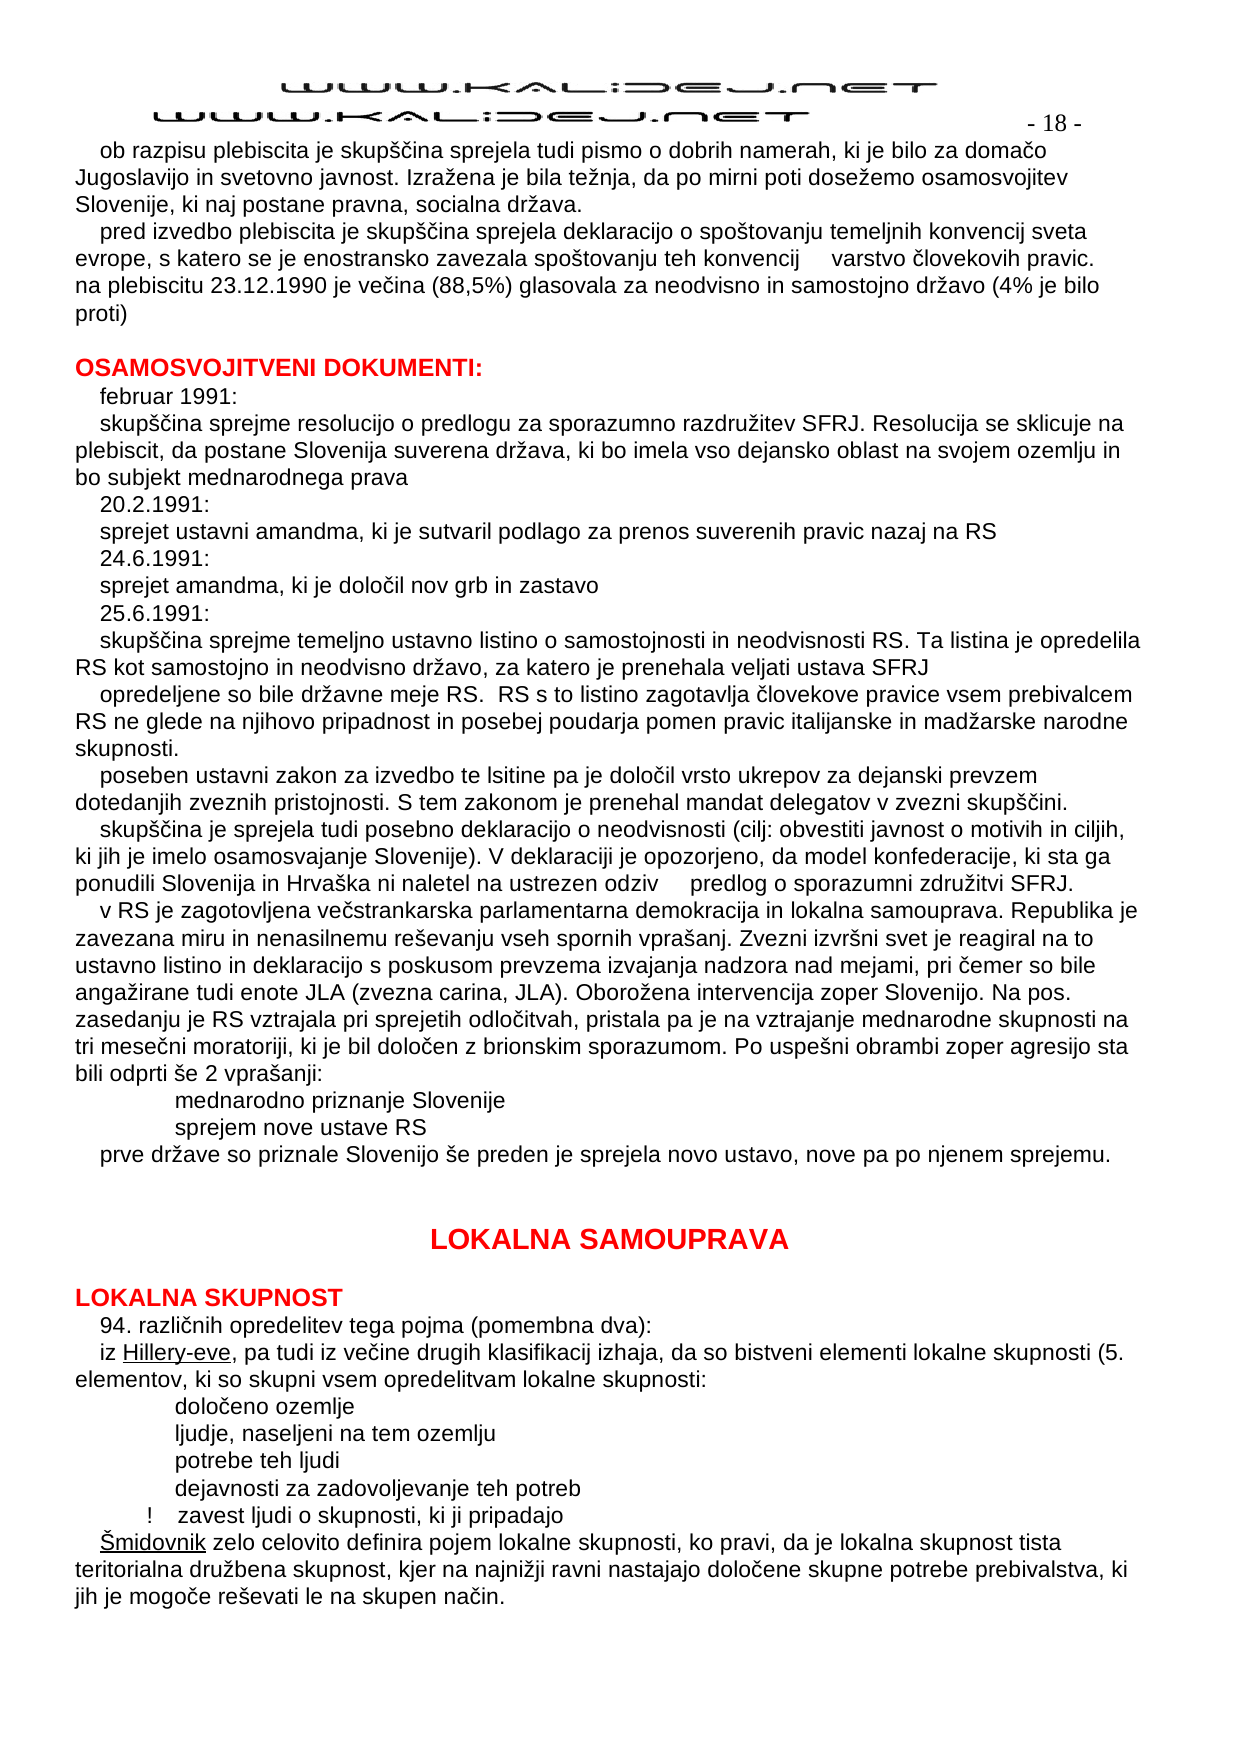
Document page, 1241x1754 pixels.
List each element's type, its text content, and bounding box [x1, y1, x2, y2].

text  pred izvedbo plebiscita je skupščina sprejela deklaracijo o spoštovanju temeljnih konvencij sveta evrope, s katero se je enostransko zavezala spoštovanju teh konvencij  varstvo človekovih pravic. [75, 218, 1144, 272]
text  ljudje, naseljeni na tem ozemlju [75, 1420, 1144, 1447]
text  sprejet amandma, ki je določil nov grb in zastavo [75, 572, 1144, 599]
text  mednarodno priznanje Slovenije [75, 1086, 1144, 1113]
text  ob razpisu plebiscita je skupščina sprejela tudi pismo o dobrih namerah, ki je bilo za domačo Jugoslavijo in svetovno javnost. Izražena je bila težnja, da po mirni poti dosežemo osamosvojitev Slovenije, ki naj postane pravna, socialna država. [75, 136, 1144, 218]
text  poseben ustavni zakon za izvedbo te lsitine pa je določil vrsto ukrepov za dejanski prevzem dotedanjih zveznih pristojnosti. S tem zakonom je prenehal mandat delegatov v zvezni skupščini. [75, 761, 1144, 816]
text  opredeljene so bile državne meje RS. RS s to listino zagotavlja človekove pravice vsem prebivalcem RS ne glede na njihovo pripadnost in posebej poudarja pomen pravic italijanske in madžarske narodne skupnosti. [75, 680, 1144, 761]
text  94. različnih opredelitev tega pojma (pomembna dva): [75, 1311, 1144, 1338]
text ! zavest ljudi o skupnosti, ki ji pripadajo [75, 1501, 1144, 1528]
text  skupščina je sprejela tudi posebno deklaracijo o neodvisnosti (cilj: obvestiti javnost o motivih in ciljih, ki jih je imelo osamosvajanje Slovenije). V deklaraciji je opozorjeno, da model konfederacije, ki sta ga ponudili Slovenija in Hrvaška ni naletel na ustrezen odziv  predlog o sporazumni združitvi SFRJ. [75, 816, 1144, 897]
text LOKALNA SAMOUPRAVA [75, 1222, 1144, 1255]
text  skupščina sprejme temeljno ustavno listino o samostojnosti in neodvisnosti RS. Ta listina je opredelila RS kot samostojno in neodvisno državo, za katero je prenehala veljati ustava SFRJ [75, 626, 1144, 680]
text  februar 1991: [75, 382, 1144, 409]
picture [153, 111, 810, 122]
text  potrebe teh ljudi [75, 1447, 1144, 1474]
text LOKALNA SKUPNOST [75, 1282, 1144, 1311]
text OSAMOSVOJITVENI DOKUMENTI: [75, 353, 1144, 382]
text  v RS je zagotovljena večstrankarska parlamentarna demokracija in lokalna samouprava. Republika je zavezana miru in nenasilnemu reševanju vseh spornih vprašanj. Zvezni izvršni svet je reagiral na to ustavno listino in deklaracijo s poskusom prevzema izvajanja nadzora nad mejami, pri čemer so bile angažirane tudi enote JLA (zvezna carina, JLA). Oborožena intervencija zoper Slovenijo. Na pos. zasedanju je RS vztrajala pri sprejetih odločitvah, pristala pa je na vztrajanje mednarodne skupnosti na tri mesečni moratoriji, ki je bil določen z brionskim sporazumom. Po uspešni obrambi zoper agresijo sta bili odprti še 2 vprašanji: [75, 897, 1144, 1086]
text na plebiscitu 23.12.1990 je večina (88,5%) glasovala za neodvisno in samostojno državo (4% je bilo proti) [75, 272, 1144, 326]
text  iz Hillery-eve, pa tudi iz večine drugih klasifikacij izhaja, da so bistveni elementi lokalne skupnosti (5. elementov, ki so skupni vsem opredelitvam lokalne skupnosti: [75, 1338, 1144, 1393]
text  25.6.1991: [75, 599, 1144, 626]
text  dejavnosti za zadovoljevanje teh potreb [75, 1474, 1144, 1501]
text  sprejet ustavni amandma, ki je sutvaril podlago za prenos suverenih pravic nazaj na RS [75, 518, 1144, 545]
text  prve države so priznale Slovenijo še preden je sprejela novo ustavo, nove pa po njenem sprejemu. [75, 1141, 1144, 1168]
text  skupščina sprejme resolucijo o predlogu za sporazumno razdružitev SFRJ. Resolucija se sklicuje na plebiscit, da postane Slovenija suverena država, ki bo imela vso dejansko oblast na svojem ozemlju in bo subjekt mednarodnega prava [75, 409, 1144, 491]
text  20.2.1991: [75, 491, 1144, 518]
picture [281, 82, 938, 93]
text  sprejem nove ustave RS [75, 1113, 1144, 1141]
text  24.6.1991: [75, 545, 1144, 572]
text  določeno ozemlje [75, 1393, 1144, 1420]
text  Šmidovnik zelo celovito definira pojem lokalne skupnosti, ko pravi, da je lokalna skupnost tista teritorialna družbena skupnost, kjer na najnižji ravni nastajajo določene skupne potrebe prebivalstva, ki jih je mogoče reševati le na skupen način. [75, 1528, 1144, 1609]
